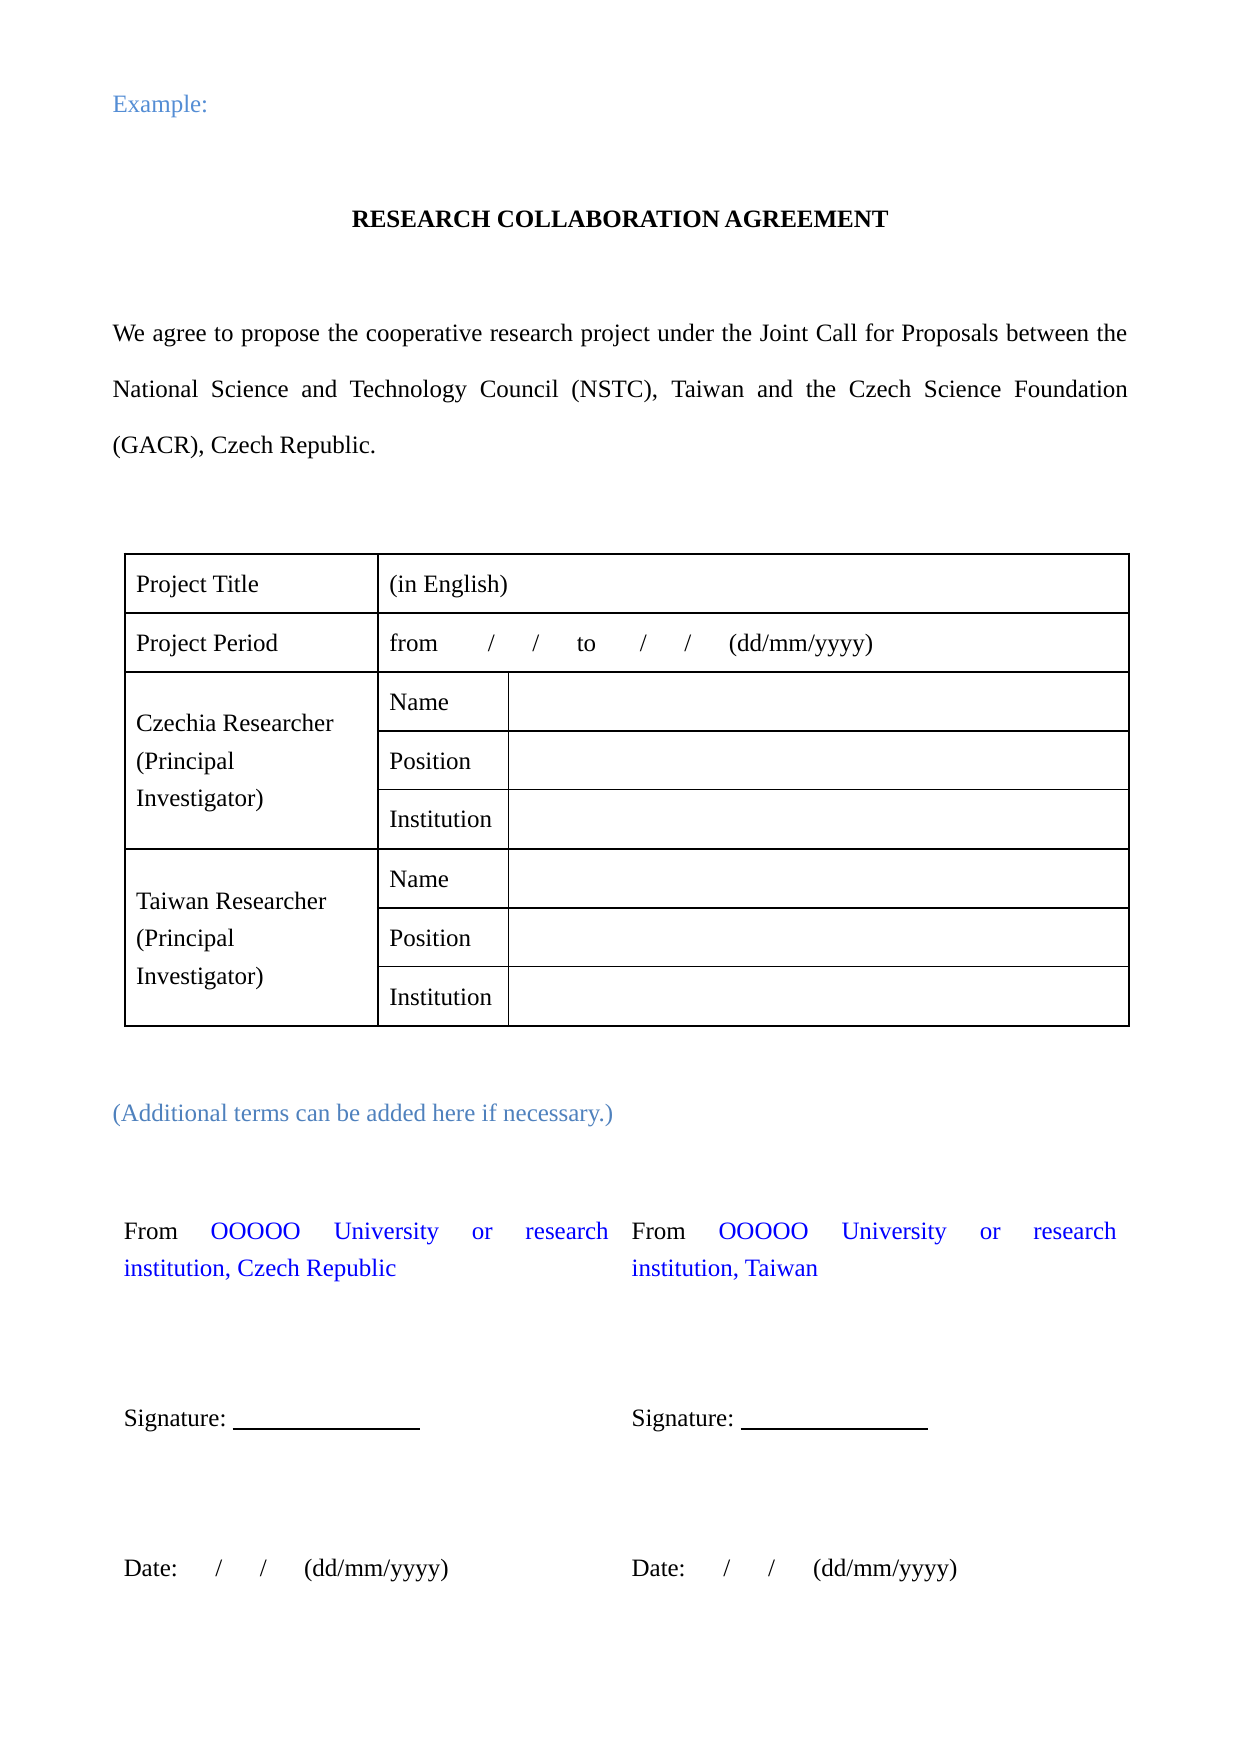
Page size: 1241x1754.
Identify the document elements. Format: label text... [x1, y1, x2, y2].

text We agree to propose the cooperative research project under the Joint Call for Proposals between the National Science and Technology Council (NSTC), Taiwan and the Czech Science Foundation (GACR), Czech Republic. [112, 313, 1128, 463]
table_cell Taiwan Researcher (Principal Investigator) [126, 850, 377, 1025]
text Example: [112, 89, 1128, 118]
table_header Project Title [126, 555, 377, 612]
table_cell Institution [379, 790, 508, 848]
table_cell [509, 732, 1128, 789]
table_cell Position [379, 732, 508, 789]
table_cell Project Period [126, 614, 377, 671]
table_cell [509, 909, 1128, 966]
table_header From OOOOO University or research institution, Taiwan Signature: Date: / / (dd/mm/yyyy) [620, 1212, 1128, 1587]
text RESEARCH COLLABORATION AGREEMENT [112, 204, 1128, 233]
table_cell [509, 790, 1128, 848]
table_cell Position [379, 909, 508, 966]
table_cell [509, 673, 1128, 730]
table_cell Name [379, 673, 508, 730]
table_header From OOOOO University or research institution, Czech Republic Signature: Date: / / (dd/mm/yyyy) [112, 1212, 620, 1587]
table_cell Name [379, 850, 508, 907]
table_cell from / / to / / (dd/mm/yyyy) [379, 614, 1128, 671]
table_cell Institution [379, 967, 508, 1025]
table_cell Czechia Researcher (Principal Investigator) [126, 673, 377, 848]
table_cell [509, 850, 1128, 907]
text (Additional terms can be added here if necessary.) [112, 1093, 1128, 1131]
table_header (in English) [379, 555, 1128, 612]
table_cell [509, 967, 1128, 1025]
